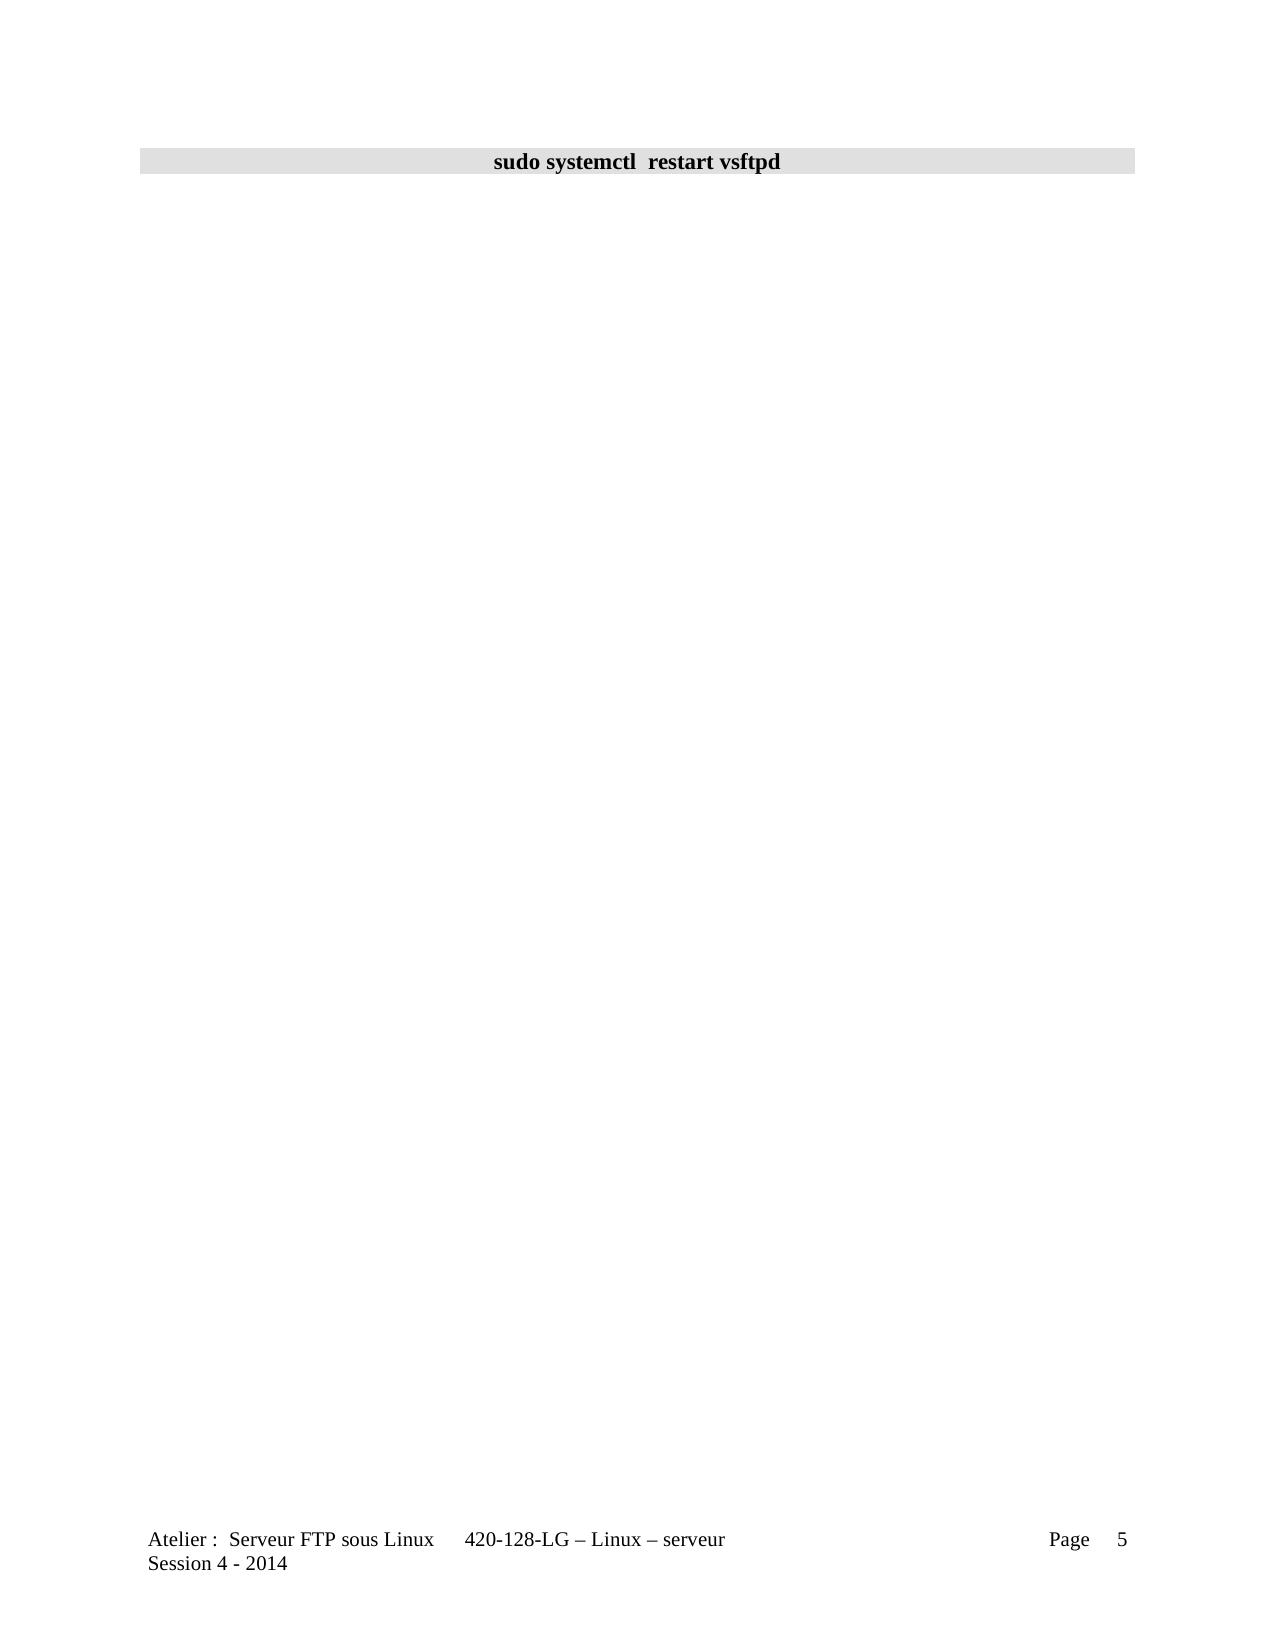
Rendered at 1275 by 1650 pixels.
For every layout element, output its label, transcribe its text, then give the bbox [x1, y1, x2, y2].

table_header sudo systemctl restart vsftpd [140, 148, 1135, 174]
